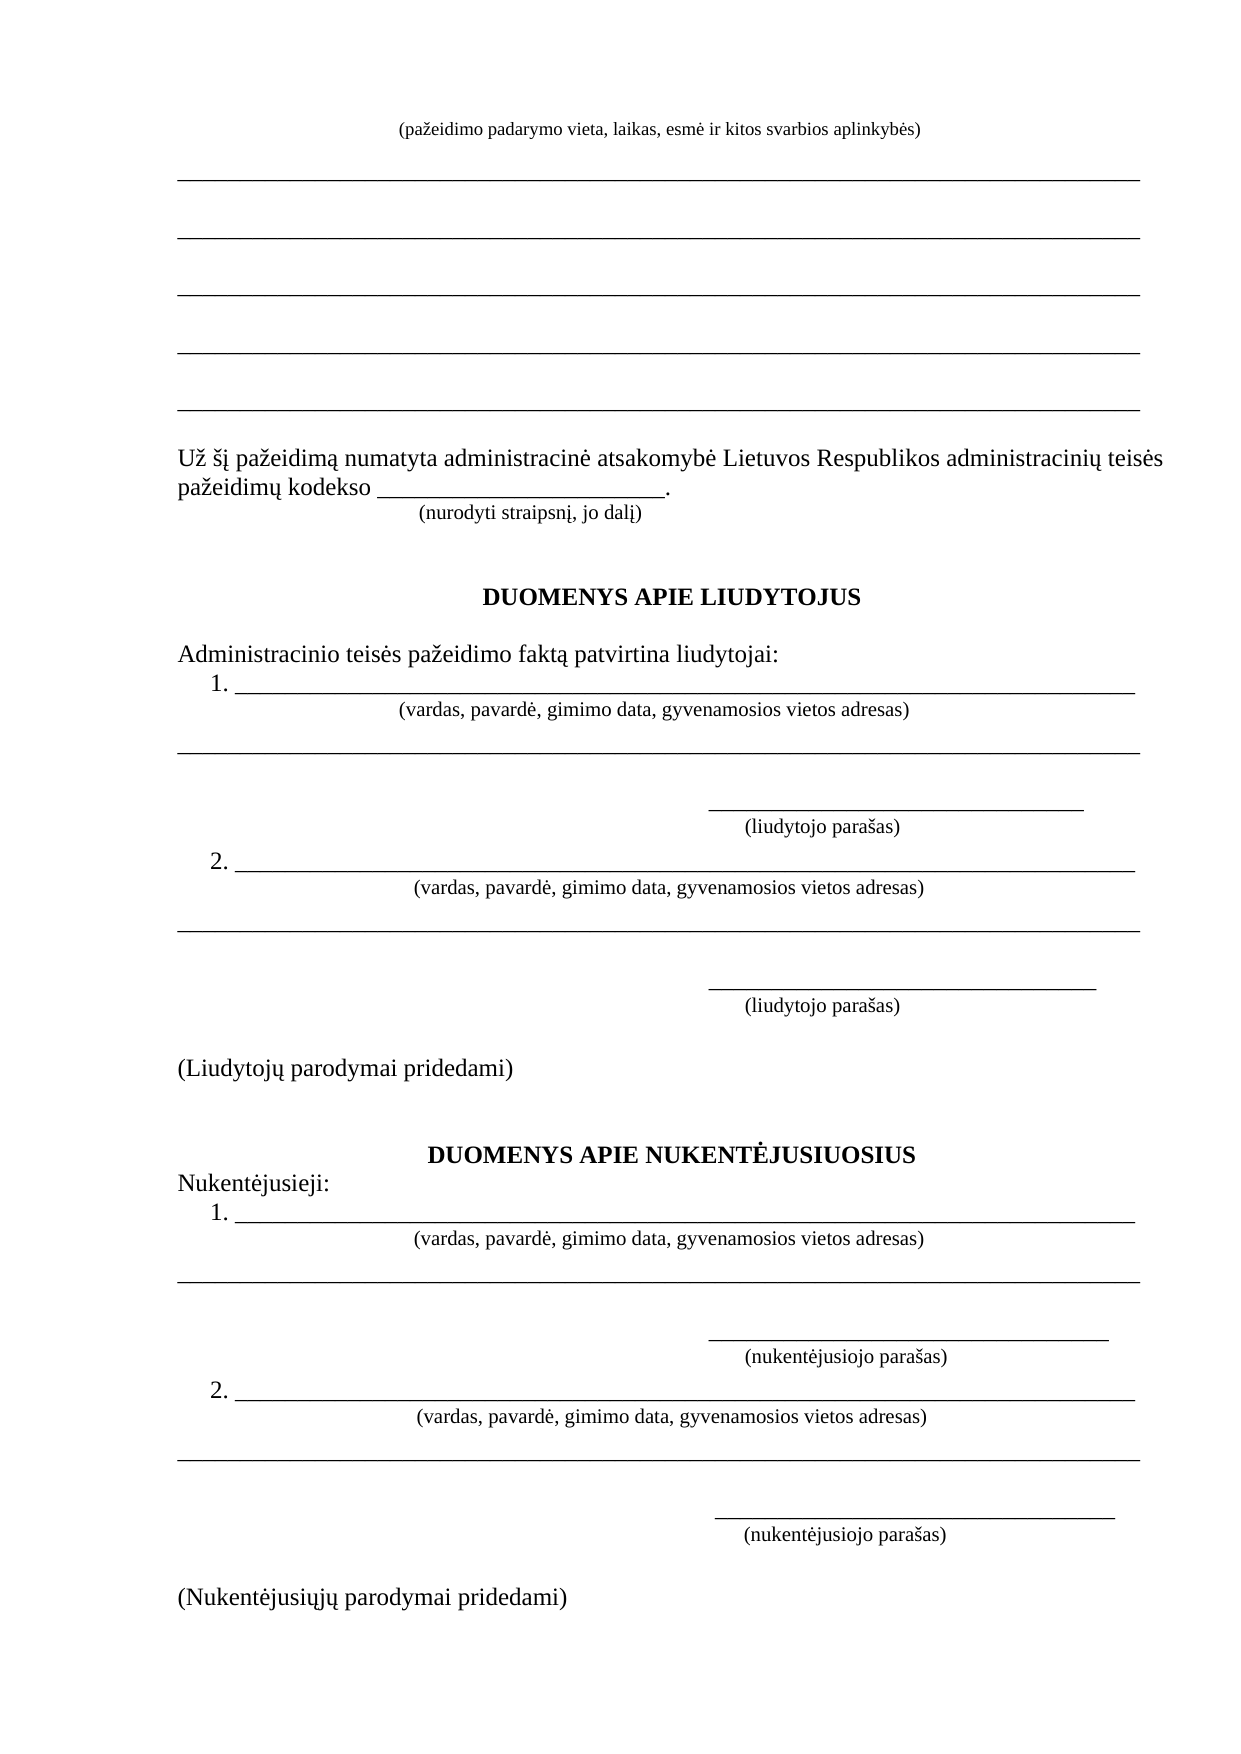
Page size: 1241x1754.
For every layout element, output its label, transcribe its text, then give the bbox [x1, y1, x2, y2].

text pažeidimų kodekso _______________________. [177, 472, 1166, 500]
text _____________________________________________________________________________ [177, 385, 1166, 414]
text 1. ________________________________________________________________________ [177, 668, 1166, 697]
text _____________________________________________________________________________ [177, 213, 1166, 242]
text (liudytojo parašas) [582, 814, 1166, 846]
text _____________________________________________________________________________ [177, 1257, 1166, 1286]
text _____________________________________________________________________________ [177, 728, 1166, 757]
text 2. ________________________________________________________________________ [177, 846, 1166, 875]
text _____________________________________________________________________________ [177, 1436, 1166, 1464]
text (vardas, pavardė, gimimo data, gyvenamosios vietos adresas) [177, 697, 1166, 728]
text _______________________________ [693, 964, 1166, 993]
text 2. ________________________________________________________________________ [177, 1376, 1166, 1404]
text _____________________________________________________________________________ [177, 906, 1166, 935]
text DUOMENYS APIE LIUDYTOJUS [177, 582, 1166, 611]
text DUOMENYS APIE NUKENTĖJUSIUOSIUS [177, 1140, 1166, 1168]
text (Liudytojų parodymai pridedami) [177, 1053, 1166, 1082]
text (liudytojo parašas) [177, 993, 1166, 1025]
text 1. ________________________________________________________________________ [177, 1197, 1166, 1226]
text (Nukentėjusiųjų parodymai pridedami) [177, 1582, 1166, 1611]
text ________________________________ [693, 1493, 1166, 1522]
text (vardas, pavardė, gimimo data, gyvenamosios vietos adresas) [177, 1404, 1166, 1436]
text _____________________________________________________________________________ [177, 270, 1166, 299]
text (nurodyti straipsnį, jo dalį) [177, 500, 1166, 524]
text Už šį pažeidimą numatyta administracinė atsakomybė Lietuvos Respublikos administracinių teisės [177, 443, 1166, 472]
text ________________________________ [477, 1315, 1166, 1343]
text Administracinio teisės pažeidimo faktą patvirtina liudytojai: [177, 639, 1166, 668]
text (nukentėjusiojo parašas) [177, 1343, 1166, 1376]
text ______________________________ [477, 786, 1166, 814]
text (vardas, pavardė, gimimo data, gyvenamosios vietos adresas) [177, 875, 1166, 906]
text Nukentėjusieji: [177, 1168, 1166, 1197]
text (nukentėjusiojo parašas) [177, 1522, 1166, 1553]
text (pažeidimo padarymo vieta, laikas, esmė ir kitos svarbios aplinkybės) [177, 118, 1166, 147]
text _____________________________________________________________________________ [177, 147, 1166, 184]
text (vardas, pavardė, gimimo data, gyvenamosios vietos adresas) [177, 1226, 1166, 1257]
text _____________________________________________________________________________ [177, 328, 1166, 357]
